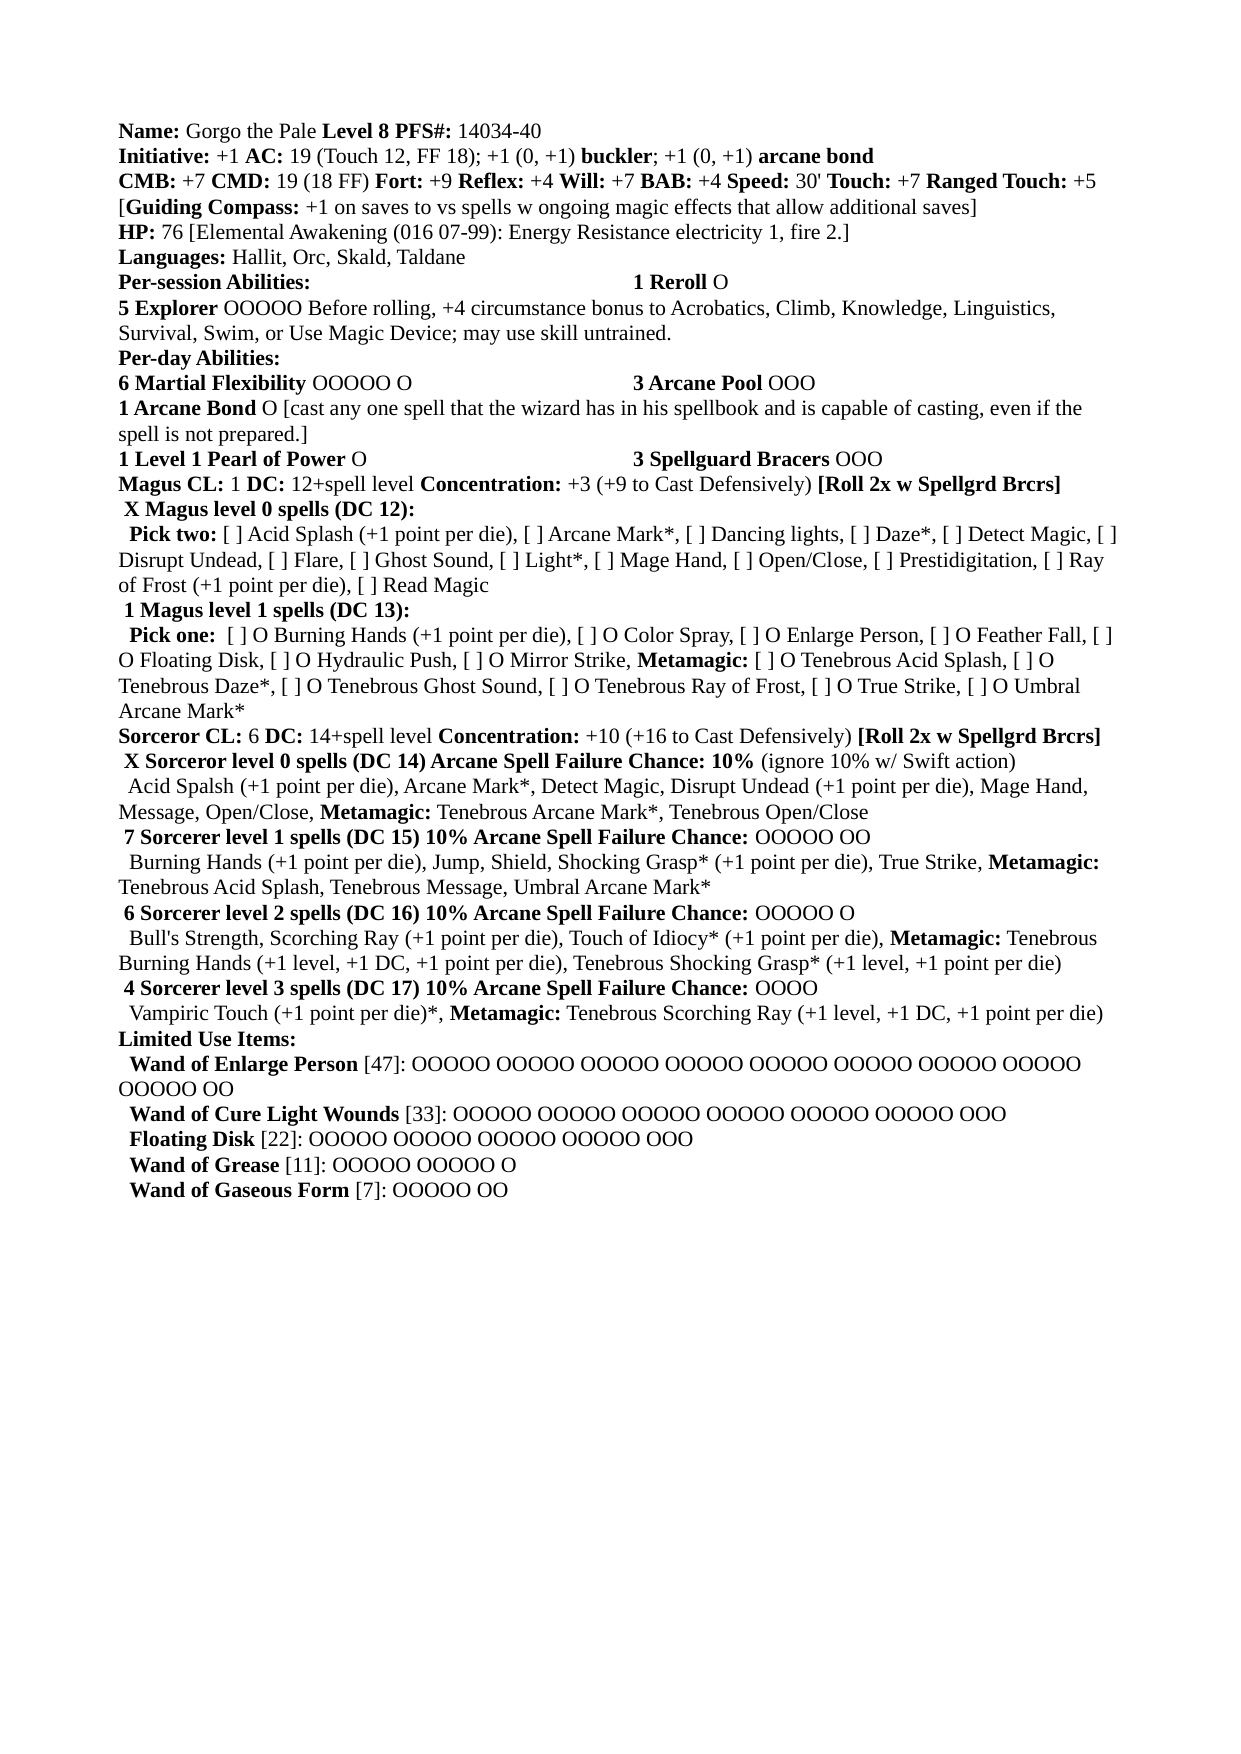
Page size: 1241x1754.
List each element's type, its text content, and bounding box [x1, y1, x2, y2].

text Per-session Abilities: 1 Reroll O [118, 269, 1122, 294]
text X Magus level 0 spells (DC 12): [118, 496, 1122, 521]
text CMB: +7 CMD: 19 (18 FF) Fort: +9 Reflex: +4 Will: +7 BAB: +4 Speed: 30' Touch: +7 Ranged Touch: +5 [Guiding Compass: +1 on saves to vs spells w ongoing magic effects that allow additional saves] [118, 168, 1122, 219]
text Pick two: [ ] Acid Splash (+1 point per die), [ ] Arcane Mark*, [ ] Dancing lights, [ ] Daze*, [ ] Detect Magic, [ ] Disrupt Undead, [ ] Flare, [ ] Ghost Sound, [ ] Light*, [ ] Mage Hand, [ ] Open/Close, [ ] Prestidigitation, [ ] Ray of Frost (+1 point per die), [ ] Read Magic [118, 521, 1122, 597]
text 1 Level 1 Pearl of Power O 3 Spellguard Bracers OOO [118, 446, 1122, 471]
text Floating Disk [22]: OOOOO OOOOO OOOOO OOOOO OOO Wand of Grease [11]: OOOOO OOOOO O Wand of Gaseous Form [7]: OOOOO OO [118, 1126, 1122, 1202]
text Name: Gorgo the Pale Level 8 PFS#: 14034-40 [118, 118, 1122, 143]
text Per-day Abilities: [118, 345, 1122, 370]
text Wand of Cure Light Wounds [33]: OOOOO OOOOO OOOOO OOOOO OOOOO OOOOO OOO [118, 1101, 1122, 1126]
text Burning Hands (+1 point per die), Jump, Shield, Shocking Grasp* (+1 point per die), True Strike, Metamagic: Tenebrous Acid Splash, Tenebrous Message, Umbral Arcane Mark* [118, 849, 1122, 899]
text Acid Spalsh (+1 point per die), Arcane Mark*, Detect Magic, Disrupt Undead (+1 point per die), Mage Hand, Message, Open/Close, Metamagic: Tenebrous Arcane Mark*, Tenebrous Open/Close [118, 773, 1122, 824]
text 6 Martial Flexibility OOOOO O 3 Arcane Pool OOO [118, 370, 1122, 395]
text Initiative: +1 AC: 19 (Touch 12, FF 18); +1 (0, +1) buckler; +1 (0, +1) arcane bond [118, 143, 1122, 168]
text Bull's Strength, Scorching Ray (+1 point per die), Touch of Idiocy* (+1 point per die), Metamagic: Tenebrous Burning Hands (+1 level, +1 DC, +1 point per die), Tenebrous Shocking Grasp* (+1 level, +1 point per die) [118, 925, 1122, 975]
text 6 Sorcerer level 2 spells (DC 16) 10% Arcane Spell Failure Chance: OOOOO O [118, 899, 1122, 925]
text Wand of Enlarge Person [47]: OOOOO OOOOO OOOOO OOOOO OOOOO OOOOO OOOOO OOOOO OOOOO OO [118, 1051, 1122, 1101]
text 4 Sorcerer level 3 spells (DC 17) 10% Arcane Spell Failure Chance: OOOO [118, 975, 1122, 1000]
text X Sorceror level 0 spells (DC 14) Arcane Spell Failure Chance: 10% (ignore 10% w/ Swift action) [118, 748, 1122, 773]
text Vampiric Touch (+1 point per die)*, Metamagic: Tenebrous Scorching Ray (+1 level, +1 DC, +1 point per die) [118, 1000, 1122, 1026]
text Pick one: [ ] O Burning Hands (+1 point per die), [ ] O Color Spray, [ ] O Enlarge Person, [ ] O Feather Fall, [ ] O Floating Disk, [ ] O Hydraulic Push, [ ] O Mirror Strike, Metamagic: [ ] O Tenebrous Acid Splash, [ ] O Tenebrous Daze*, [ ] O Tenebrous Ghost Sound, [ ] O Tenebrous Ray of Frost, [ ] O True Strike, [ ] O Umbral Arcane Mark* [118, 622, 1122, 723]
text Languages: Hallit, Orc, Skald, Taldane [118, 244, 1122, 269]
text 1 Arcane Bond O [cast any one spell that the wizard has in his spellbook and is capable of casting, even if the spell is not prepared.] [118, 395, 1122, 446]
text Magus CL: 1 DC: 12+spell level Concentration: +3 (+9 to Cast Defensively) [Roll 2x w Spellgrd Brcrs] [118, 471, 1122, 496]
text Sorceror CL: 6 DC: 14+spell level Concentration: +10 (+16 to Cast Defensively) [Roll 2x w Spellgrd Brcrs] [118, 723, 1122, 748]
text HP: 76 [Elemental Awakening (016 07-99): Energy Resistance electricity 1, fire 2.] [118, 219, 1122, 244]
text 7 Sorcerer level 1 spells (DC 15) 10% Arcane Spell Failure Chance: OOOOO OO [118, 824, 1122, 849]
text 1 Magus level 1 spells (DC 13): [118, 597, 1122, 622]
text 5 Explorer OOOOO Before rolling, +4 circumstance bonus to Acrobatics, Climb, Knowledge, Linguistics, Survival, Swim, or Use Magic Device; may use skill untrained. [118, 294, 1122, 345]
text Limited Use Items: [118, 1026, 1122, 1051]
